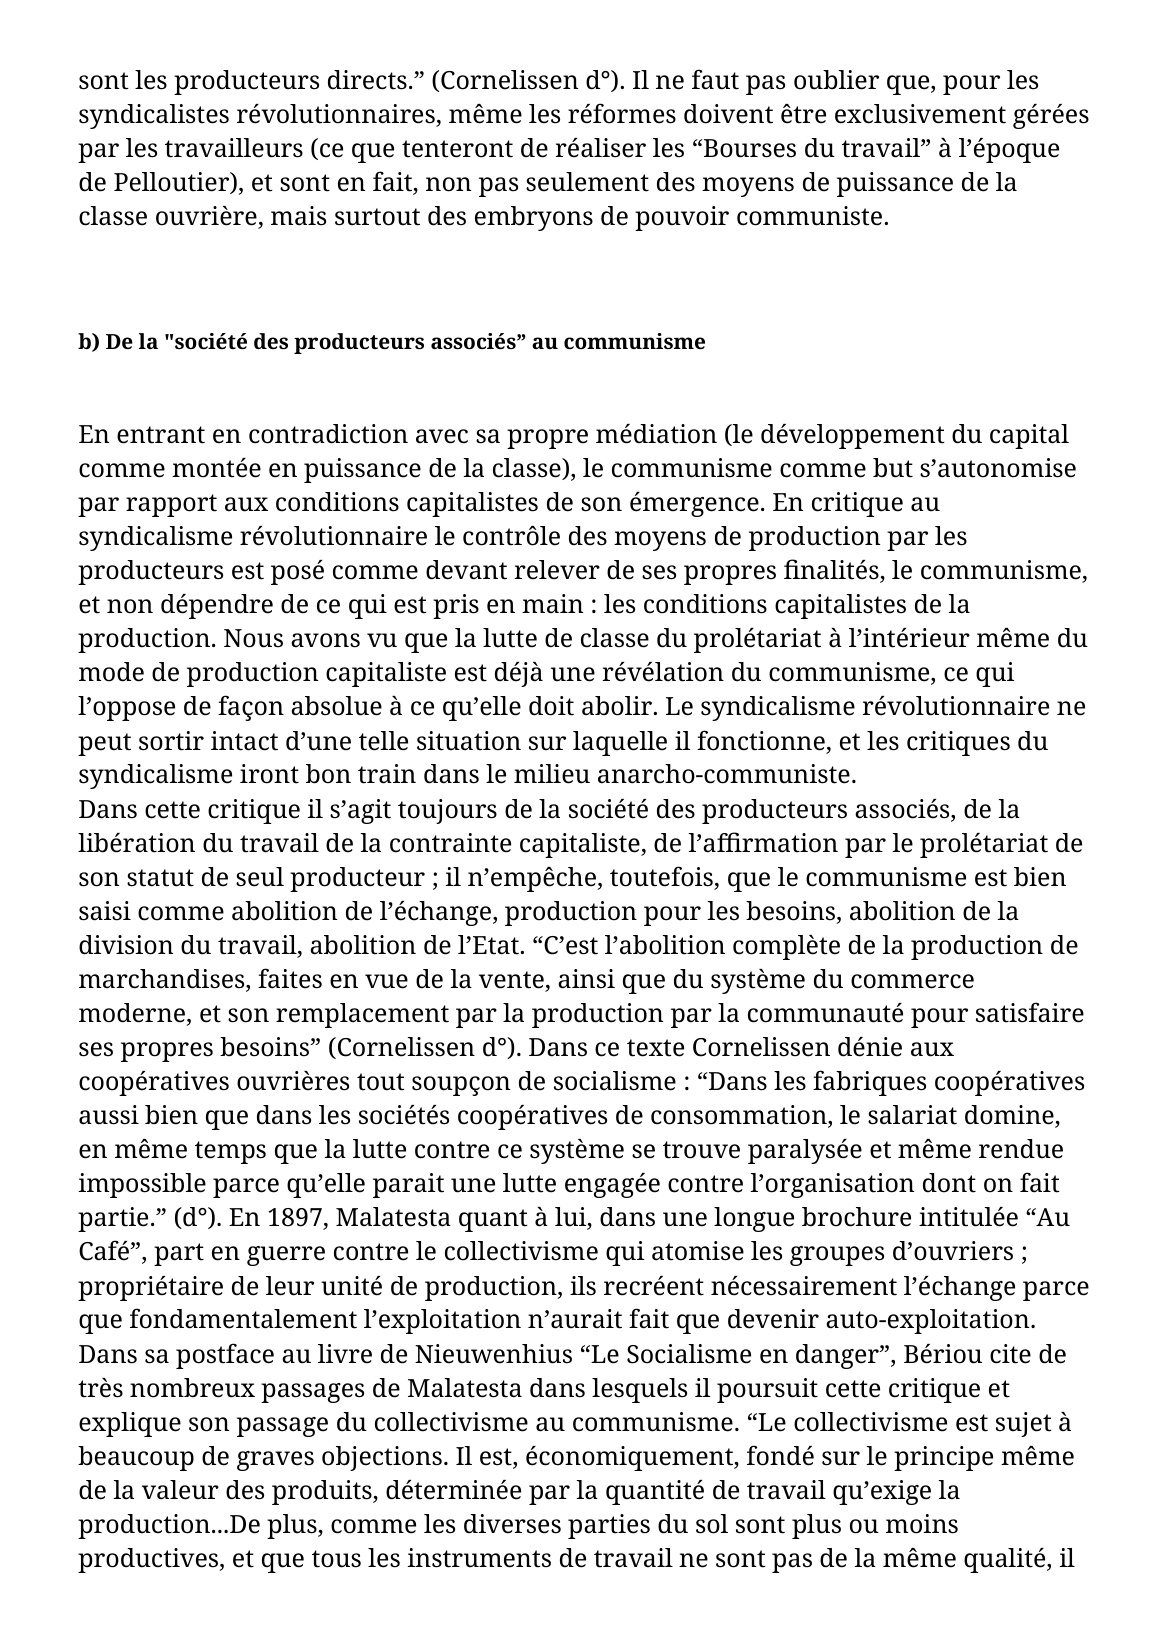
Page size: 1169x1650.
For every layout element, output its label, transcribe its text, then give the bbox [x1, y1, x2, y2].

text En entrant en contradiction avec sa propre médiation (le développement du capital comme montée en puissance de la classe), le communisme comme but s’autonomise par rapport aux conditions capitalistes de son émergence. En critique au syndicalisme révolutionnaire le contrôle des moyens de production par les producteurs est posé comme devant relever de ses propres finalités, le communisme, et non dépendre de ce qui est pris en main : les conditions capitalistes de la production. Nous avons vu que la lutte de classe du prolétariat à l’intérieur même du mode de production capitaliste est déjà une révélation du communisme, ce qui l’oppose de façon absolue à ce qu’elle doit abolir. Le syndicalisme révolutionnaire ne peut sortir intact d’une telle situation sur laquelle il fonctionne, et les critiques du syndicalisme iront bon train dans le milieu anarcho-communiste. [857, 417, 1091, 791]
subtitle b) De la "société des producteurs associés” au communisme [78, 327, 1091, 356]
text sont les producteurs directs.” (Cornelissen d°). Il ne faut pas oublier que, pour les syndicalistes révolutionnaires, même les réformes doivent être exclusivement gérées par les travailleurs (ce que tenteront de réaliser les “Bourses du travail” à l’époque de Pelloutier), et sont en fait, non pas seulement des moyens de puissance de la classe ouvrière, mais surtout des embryons de pouvoir communiste. [78, 62, 1091, 233]
text Dans cette critique il s’agit toujours de la société des producteurs associés, de la libération du travail de la contrainte capitaliste, de l’affirmation par le prolétariat de son statut de seul producteur ; il n’empêche, toutefois, que le communisme est bien saisi comme abolition de l’échange, production pour les besoins, abolition de la division du travail, abolition de l’Etat. “C’est l’abolition complète de la production de marchandises, faites en vue de la vente, ainsi que du système du commerce moderne, et son remplacement par la production par la communauté pour satisfaire ses propres besoins” (Cornelissen d°). Dans ce texte Cornelissen dénie aux coopératives ouvrières tout soupçon de socialisme : “Dans les fabriques coopératives aussi bien que dans les sociétés coopératives de consommation, le salariat domine, en même temps que la lutte contre ce système se trouve paralysée et même rendue impossible parce qu’elle parait une lutte engagée contre l’organisation dont on fait partie.” (d°). En 1897, Malatesta quant à lui, dans une longue brochure intitulée “Au Café”, part en guerre contre le collectivisme qui atomise les groupes d’ouvriers ; propriétaire de leur unité de production, ils recréent nécessairement l’échange parce que fondamentalement l’exploitation n’aurait fait que devenir auto-exploitation. Dans sa postface au livre de Nieuwenhius “Le Socialisme en danger”, Bériou cite de très nombreux passages de Malatesta dans lesquels il poursuit cette critique et explique son passage du collectivisme au communisme. “Le collectivisme est sujet à beaucoup de graves objections. Il est, économiquement, fondé sur le principe même de la valeur des produits, déterminée par la quantité de travail qu’exige la production...De plus, comme les diverses parties du sol sont plus ou moins productives, et que tous les instruments de travail ne sont pas de la même qualité, il [78, 791, 1091, 1575]
